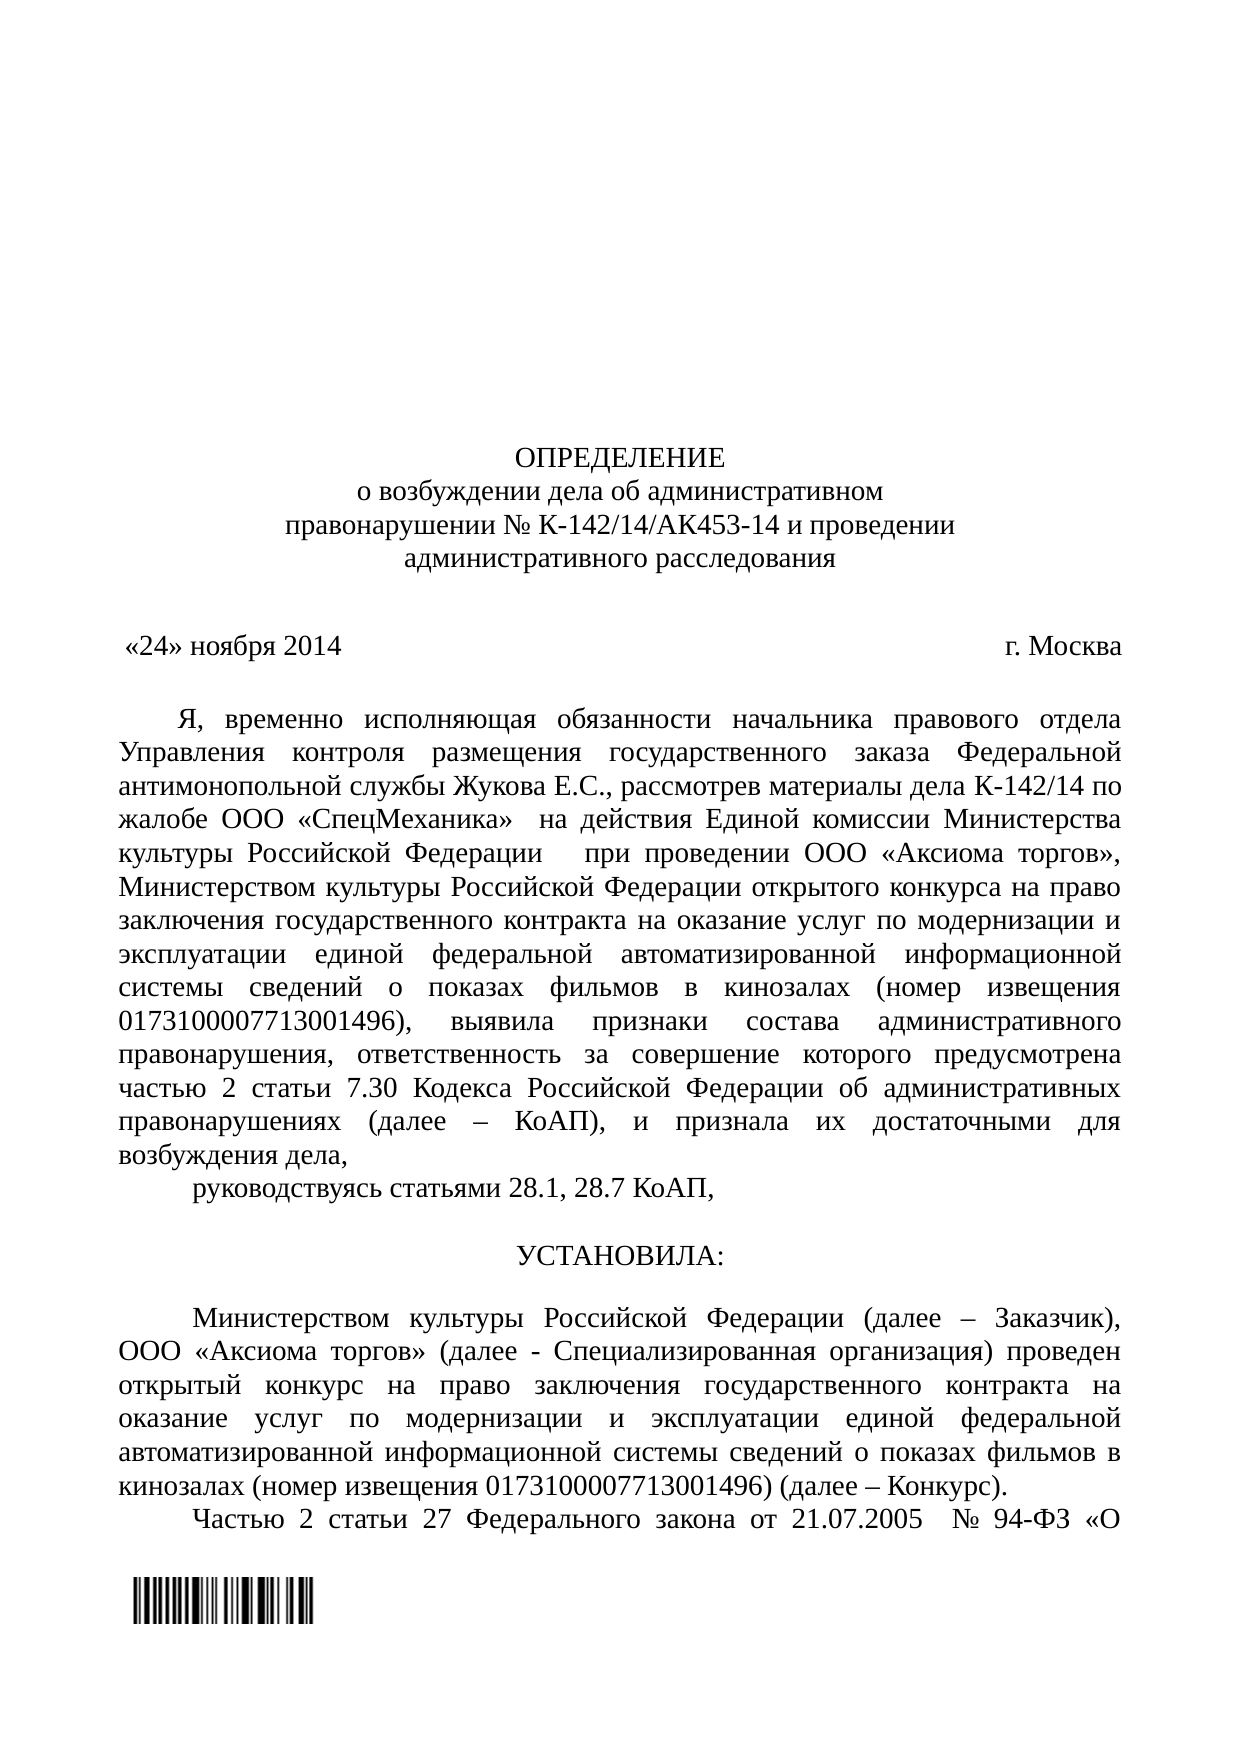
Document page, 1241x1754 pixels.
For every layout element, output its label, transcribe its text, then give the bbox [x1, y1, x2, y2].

text Частью 2 статьи 27 Федерального закона от 21.07.2005 № 94-ФЗ «О [118, 1501, 1122, 1535]
picture [118, 1577, 331, 1624]
text «24» ноября 2014 г. Москва [118, 628, 1122, 662]
text руководствуясь статьями 28.1, 28.7 КоАП, [118, 1171, 1122, 1204]
text Я, временно исполняющая обязанности начальника правового отдела Управления контроля размещения государственного заказа Федеральной антимонопольной службы Жукова Е.С., рассмотрев материалы дела К-142/14 по жалобе ООО «СпецМеханика» на действия Единой комиссии Министерства культуры Российской Федерации при проведении ООО «Аксиома торгов», Министерством культуры Российской Федерации открытого конкурса на право заключения государственного контракта на оказание услуг по модернизации и эксплуатации единой федеральной автоматизированной информационной системы сведений о показах фильмов в кинозалах (номер извещения 0173100007713001496), выявила признаки состава административного правонарушения, ответственность за совершение которого предусмотрена частью 2 статьи 7.30 Кодекса Российской Федерации об административных правонарушениях (далее – КоАП), и признала их достаточными для возбуждения дела, [118, 701, 1122, 1171]
text правонарушении № К-142/14/АК453-14 и проведении [118, 507, 1122, 540]
text УСТАНОВИЛА: [118, 1238, 1122, 1271]
text о возбуждении дела об административном [118, 473, 1122, 507]
text административного расследования [118, 540, 1122, 574]
text ОПРЕДЕЛЕНИЕ [118, 440, 1122, 473]
text Министерством культуры Российской Федерации (далее – Заказчик), ООО «Аксиома торгов» (далее - Специализированная организация) проведен открытый конкурс на право заключения государственного контракта на оказание услуг по модернизации и эксплуатации единой федеральной автоматизированной информационной системы сведений о показах фильмов в кинозалах (номер извещения 0173100007713001496) (далее – Конкурс). [118, 1300, 1122, 1501]
